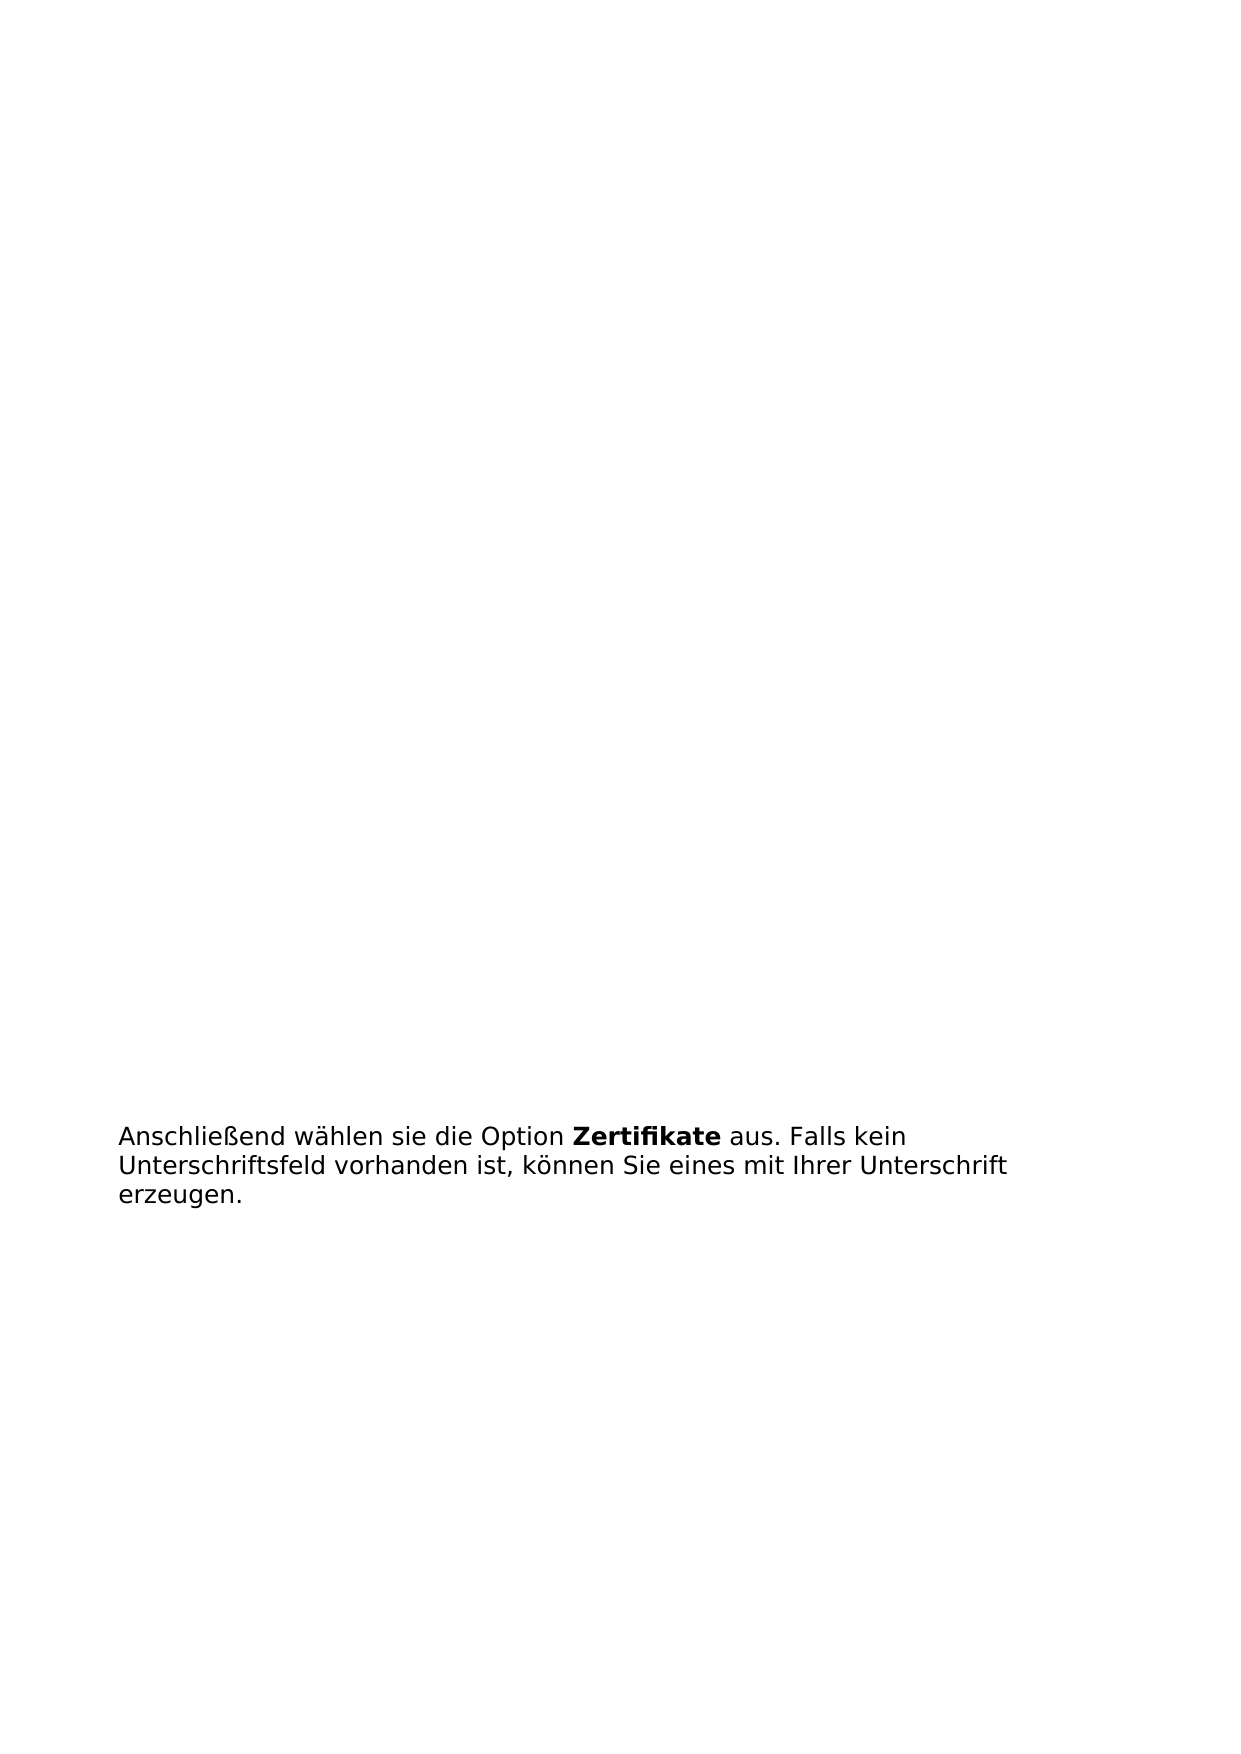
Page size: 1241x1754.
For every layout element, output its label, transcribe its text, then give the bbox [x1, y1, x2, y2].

text Anschließend wählen sie die Option Zertifikate aus. Falls kein Unterschriftsfeld vorhanden ist, können Sie eines mit Ihrer Unterschrift erzeugen. [118, 118, 1122, 1239]
